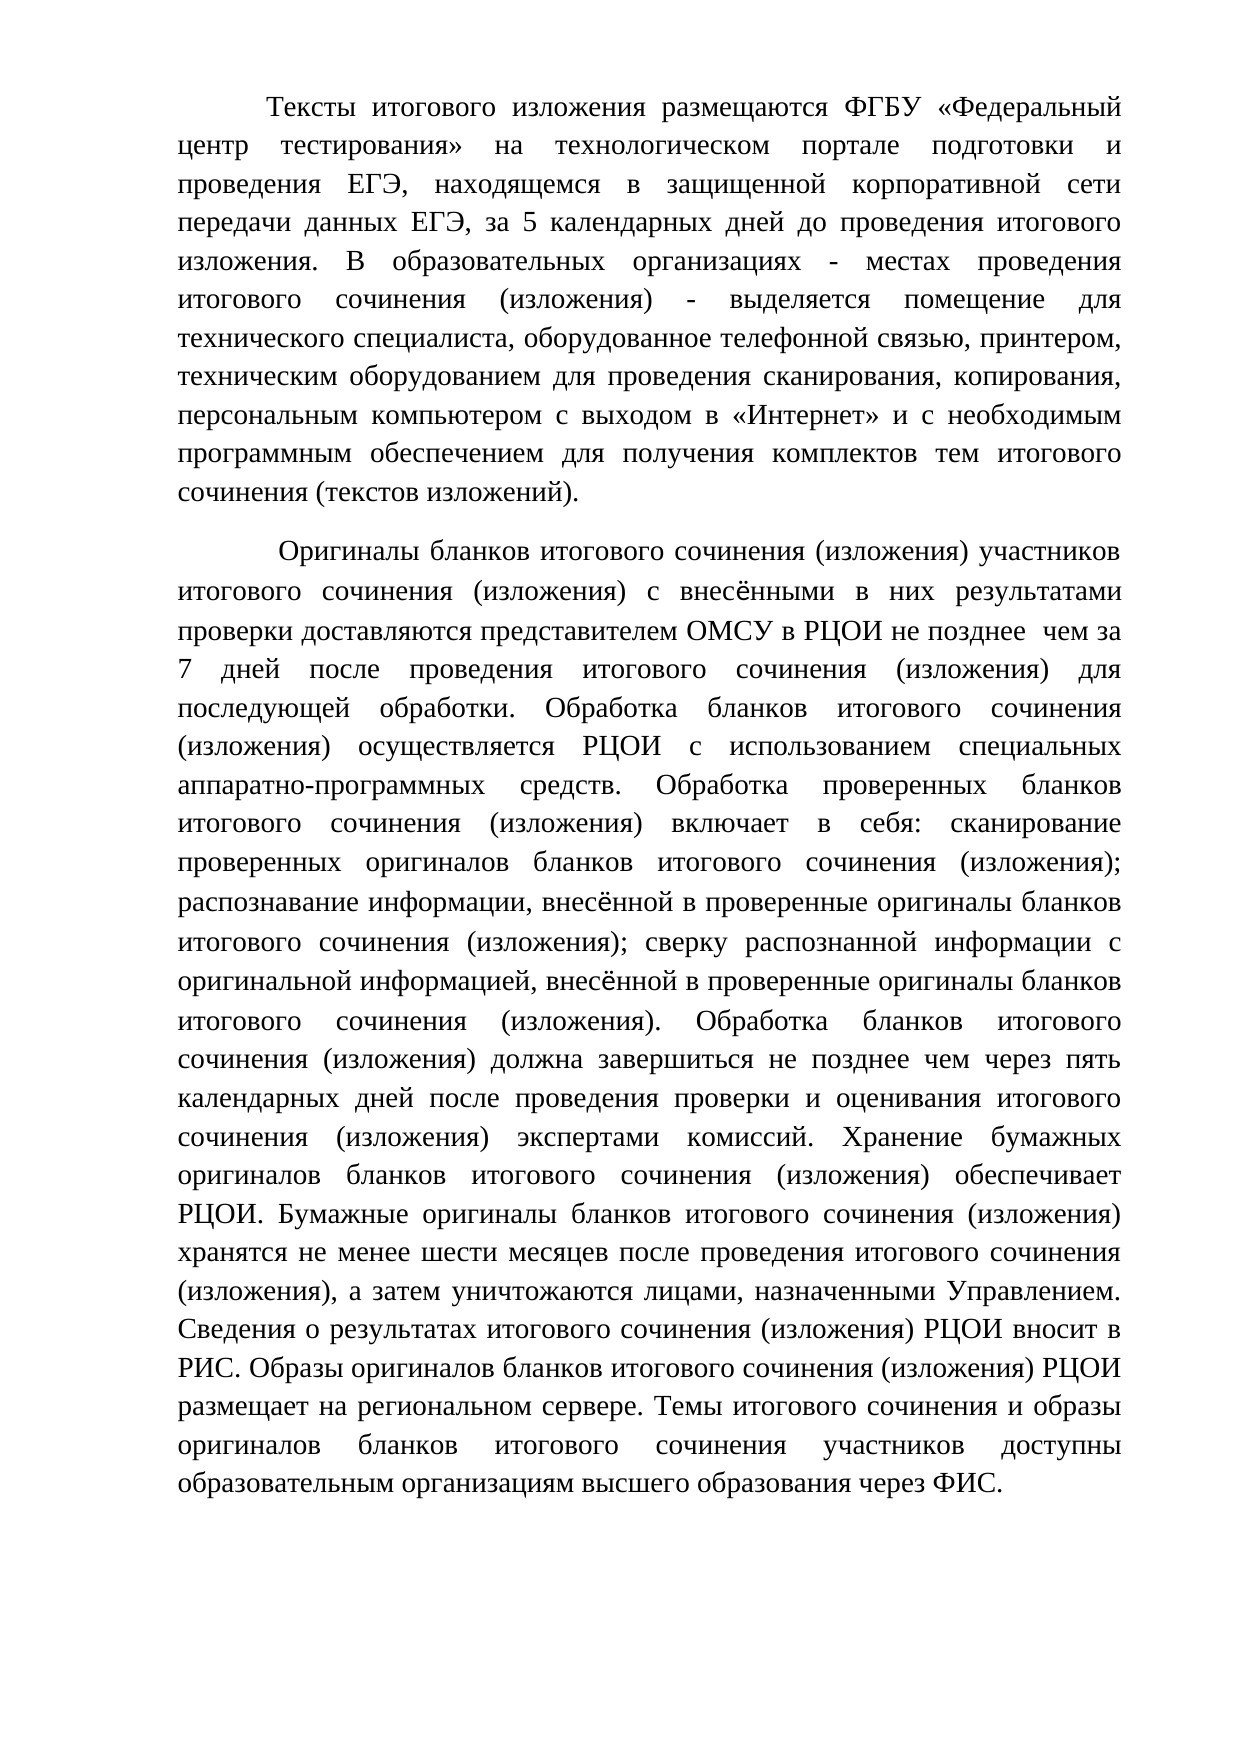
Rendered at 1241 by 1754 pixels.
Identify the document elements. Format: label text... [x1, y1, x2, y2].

text Тексты итогового изложения размещаются ФГБУ «Федеральный центр тестирования» на технологическом портале подготовки и проведения ЕГЭ, находящемся в защищенной корпоративной сети передачи данных ЕГЭ, за 5 календарных дней до проведения итогового изложения. В образовательных организациях - местах проведения итогового сочинения (изложения) - выделяется помещение для технического специалиста, оборудованное телефонной связью, принтером, техническим оборудованием для проведения сканирования, копирования, персональным компьютером с выходом в «Интернет» и с необходимым программным обеспечением для получения комплектов тем итогового сочинения (текстов изложений). [177, 89, 1122, 508]
text Оригиналы бланков итогового сочинения (изложения) участников итогового сочинения (изложения) с внесёнными в них результатами проверки доставляются представителем ОМСУ в РЦОИ не позднее чем за 7 дней после проведения итогового сочинения (изложения) для последующей обработки. Обработка бланков итогового сочинения (изложения) осуществляется РЦОИ с использованием специальных аппаратно-программных средств. Обработка проверенных бланков итогового сочинения (изложения) включает в себя: сканирование проверенных оригиналов бланков итогового сочинения (изложения); распознавание информации, внесённой в проверенные оригиналы бланков итогового сочинения (изложения); сверку распознанной информации с оригинальной информацией, внесённой в проверенные оригиналы бланков итогового сочинения (изложения). Обработка бланков итогового сочинения (изложения) должна завершиться не позднее чем через пять календарных дней после проведения проверки и оценивания итогового сочинения (изложения) экспертами комиссий. Хранение бумажных оригиналов бланков итогового сочинения (изложения) обеспечивает РЦОИ. Бумажные оригиналы бланков итогового сочинения (изложения) хранятся не менее шести месяцев после проведения итогового сочинения (изложения), а затем уничтожаются лицами, назначенными Управлением. Сведения о результатах итогового сочинения (изложения) РЦОИ вносит в РИС. Образы оригиналов бланков итогового сочинения (изложения) РЦОИ размещает на региональном сервере. Темы итогового сочинения и образы оригиналов бланков итогового сочинения участников доступны образовательным организациям высшего образования через ФИС. [177, 533, 1122, 1499]
